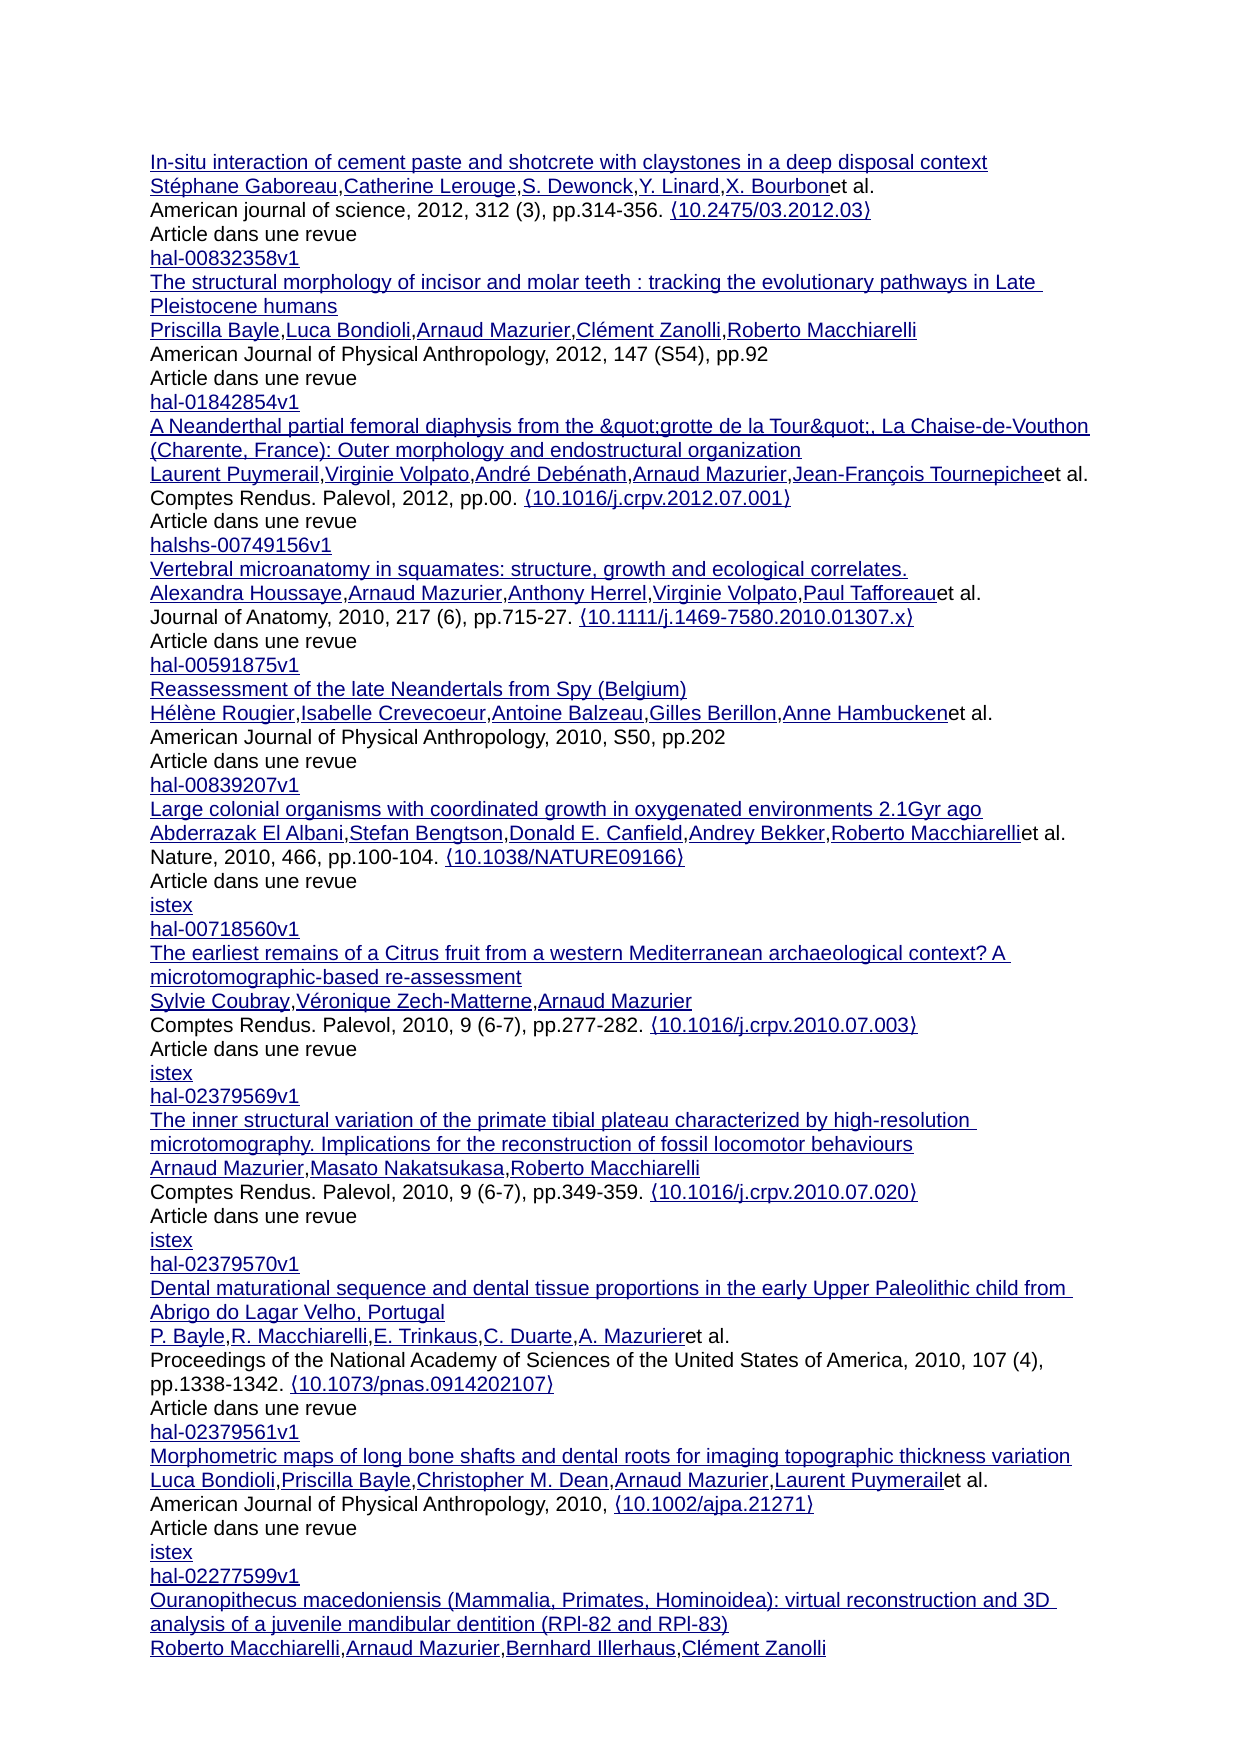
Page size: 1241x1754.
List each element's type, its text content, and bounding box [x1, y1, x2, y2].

table_cell Large colonial organisms with coordinated growth in oxygenated environments 2.1Gyr ago Abderrazak El Albani,Stefan Bengtson,Donald E. Canfield,Andrey Bekker,Roberto Macchiarelliet al. Nature, 2010, 466, pp.100-104. ⟨10.1038/NATURE09166⟩ Article dans une revue istex hal-00718560v1 [150, 797, 1090, 941]
table_cell Vertebral microanatomy in squamates: structure, growth and ecological correlates. Alexandra Houssaye,Arnaud Mazurier,Anthony Herrel,Virginie Volpato,Paul Tafforeauet al. Journal of Anatomy, 2010, 217 (6), pp.715-27. ⟨10.1111/j.1469-7580.2010.01307.x⟩ Article dans une revue hal-00591875v1 [150, 557, 1090, 677]
table_cell The structural morphology of incisor and molar teeth : tracking the evolutionary pathways in Late Pleistocene humans Priscilla Bayle,Luca Bondioli,Arnaud Mazurier,Clément Zanolli,Roberto Macchiarelli American Journal of Physical Anthropology, 2012, 147 (S54), pp.92 Article dans une revue hal-01842854v1 [150, 270, 1090, 413]
table_cell A Neanderthal partial femoral diaphysis from the &quot;grotte de la Tour&quot;, La Chaise-de-Vouthon [150, 414, 1090, 434]
table_cell Morphometric maps of long bone shafts and dental roots for imaging topographic thickness variation Luca Bondioli,Priscilla Bayle,Christopher M. Dean,Arnaud Mazurier,Laurent Puymerailet al. American Journal of Physical Anthropology, 2010, ⟨10.1002/ajpa.21271⟩ Article dans une revue istex hal-02277599v1 [150, 1444, 1090, 1587]
table_cell The earliest remains of a Citrus fruit from a western Mediterranean archaeological context? A microtomographic-based re-assessment Sylvie Coubray,Véronique Zech-Matterne,Arnaud Mazurier Comptes Rendus. Palevol, 2010, 9 (6-7), pp.277-282. ⟨10.1016/j.crpv.2010.07.003⟩ Article dans une revue istex hal-02379569v1 [150, 941, 1090, 1108]
table_cell In-situ interaction of cement paste and shotcrete with claystones in a deep disposal context Stéphane Gaboreau,Catherine Lerouge,S. Dewonck,Y. Linard,X. Bourbonet al. American journal of science, 2012, 312 (3), pp.314-356. ⟨10.2475/03.2012.03⟩ Article dans une revue hal-00832358v1 [150, 150, 1090, 270]
table_cell (Charente, France): Outer morphology and endostructural organization Laurent Puymerail,Virginie Volpato,André Debénath,Arnaud Mazurier,Jean-François Tournepicheet al. Comptes Rendus. Palevol, 2012, pp.00. ⟨10.1016/j.crpv.2012.07.001⟩ Article dans une revue halshs-00749156v1 [150, 436, 1090, 557]
table_cell Ouranopithecus macedoniensis (Mammalia, Primates, Hominoidea): virtual reconstruction and 3D analysis of a juvenile mandibular dentition (RPl-82 and RPl-83) Roberto Macchiarelli,Arnaud Mazurier,Bernhard Illerhaus,Clément Zanolli [150, 1588, 1090, 1659]
table_cell The inner structural variation of the primate tibial plateau characterized by high-resolution microtomography. Implications for the reconstruction of fossil locomotor behaviours Arnaud Mazurier,Masato Nakatsukasa,Roberto Macchiarelli Comptes Rendus. Palevol, 2010, 9 (6-7), pp.349-359. ⟨10.1016/j.crpv.2010.07.020⟩ Article dans une revue istex hal-02379570v1 [150, 1108, 1090, 1276]
table_cell Reassessment of the late Neandertals from Spy (Belgium) Hélène Rougier,Isabelle Crevecoeur,Antoine Balzeau,Gilles Berillon,Anne Hambuckenet al. American Journal of Physical Anthropology, 2010, S50, pp.202 Article dans une revue hal-00839207v1 [150, 677, 1090, 797]
table_cell Dental maturational sequence and dental tissue proportions in the early Upper Paleolithic child from Abrigo do Lagar Velho, Portugal P. Bayle,R. Macchiarelli,E. Trinkaus,C. Duarte,A. Mazurieret al. Proceedings of the National Academy of Sciences of the United States of America, 2010, 107 (4), pp.1338-1342. ⟨10.1073/pnas.0914202107⟩ Article dans une revue hal-02379561v1 [150, 1276, 1090, 1444]
